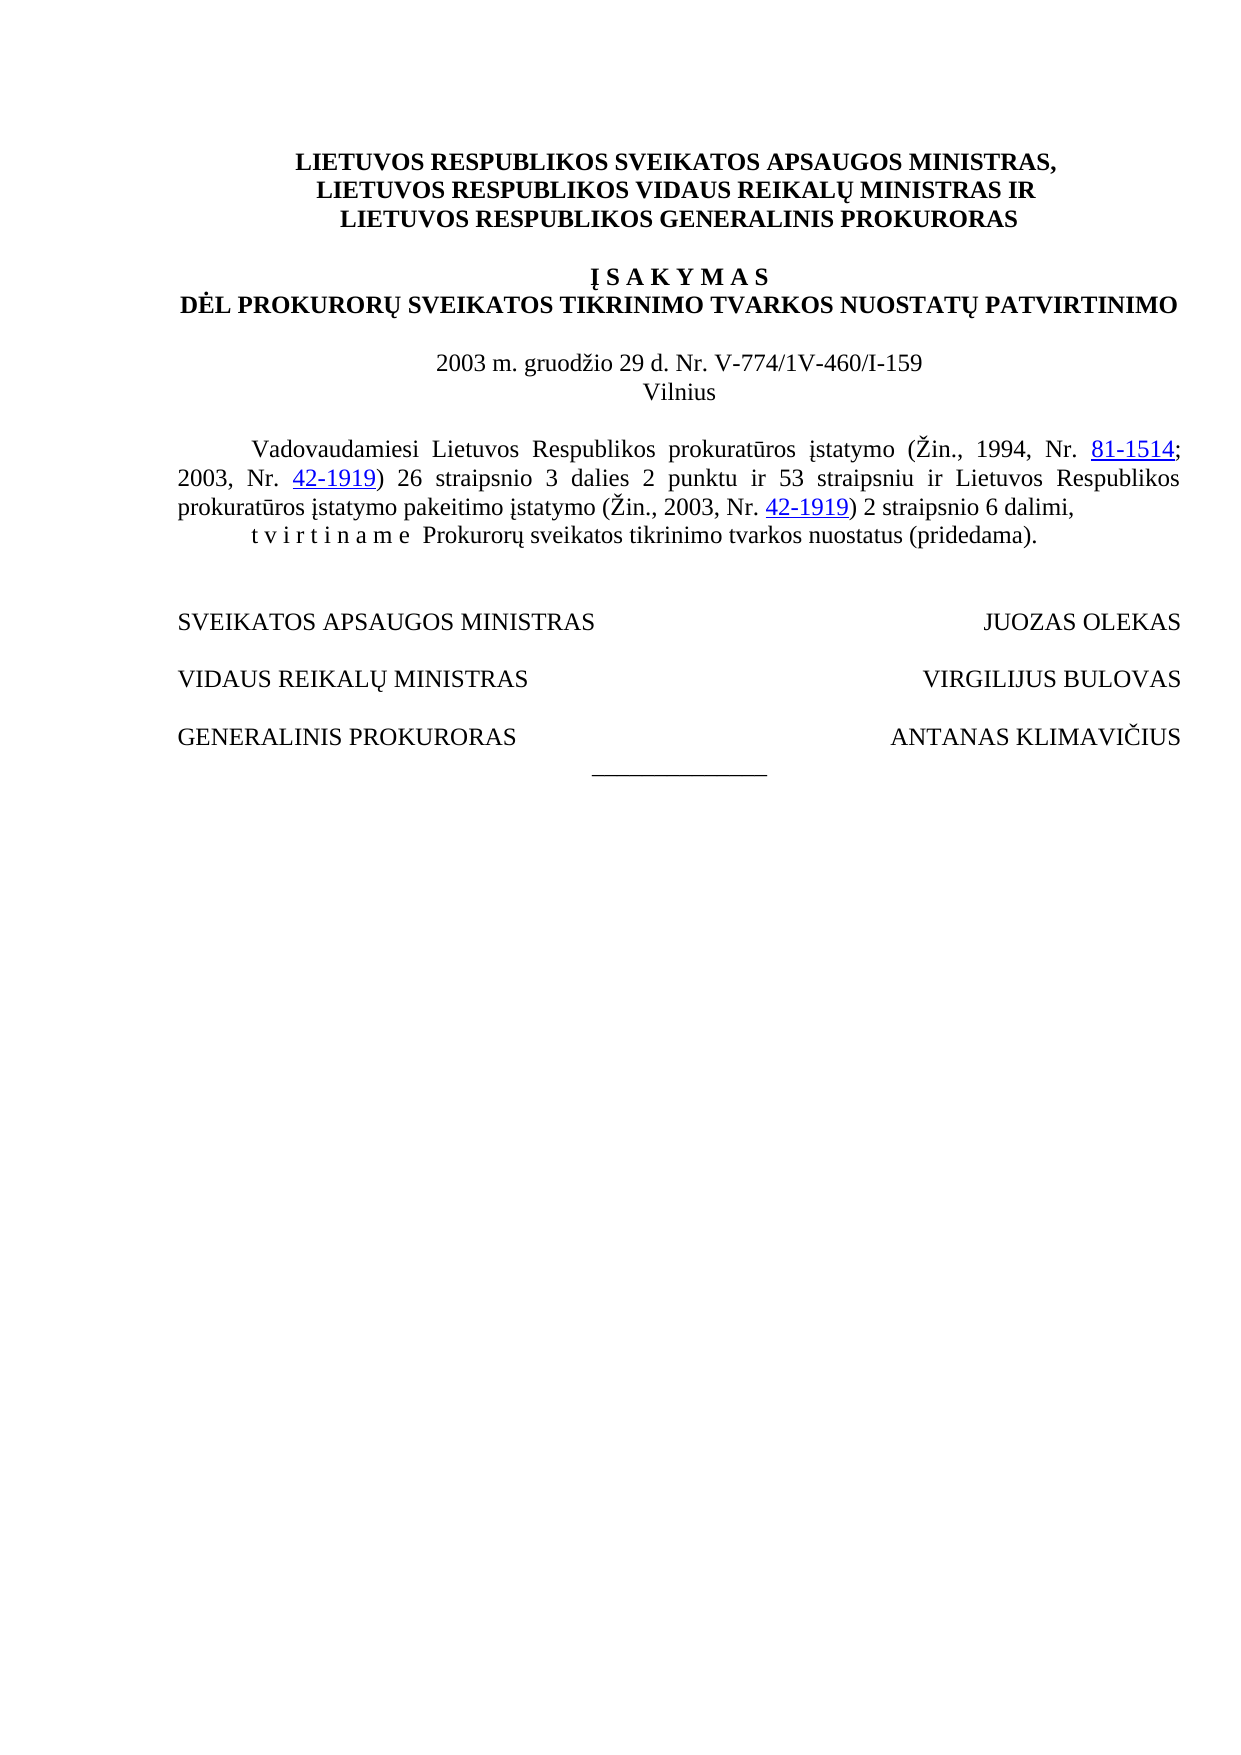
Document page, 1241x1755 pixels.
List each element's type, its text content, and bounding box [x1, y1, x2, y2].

text 2003 m. gruodžio 29 d. Nr. V-774/1V-460/I-159 [177, 348, 1181, 377]
text SVEIKATOS APSAUGOS MINISTRAS JUOZAS OLEKAS [177, 607, 1181, 636]
text VIDAUS REIKALŲ MINISTRAS VIRGILIJUS BULOVAS [177, 664, 1181, 693]
text DĖL PROKURORŲ SVEIKATOS TIKRINIMO TVARKOS NUOSTATŲ PATVIRTINIMO [177, 291, 1181, 319]
text LIETUVOS RESPUBLIKOS SVEIKATOS APSAUGOS MINISTRAS, [177, 147, 1181, 176]
text Į S A K Y M A S [177, 262, 1181, 291]
text LIETUVOS RESPUBLIKOS VIDAUS REIKALŲ MINISTRAS IR [177, 176, 1181, 204]
text LIETUVOS RESPUBLIKOS GENERALINIS PROKURORAS [177, 204, 1181, 233]
text tvirtiname Prokurorų sveikatos tikrinimo tvarkos nuostatus (pridedama). [177, 521, 1181, 549]
text ______________ [177, 751, 1181, 779]
text GENERALINIS PROKURORAS ANTANAS KLIMAVIČIUS [177, 722, 1181, 751]
text Vadovaudamiesi Lietuvos Respublikos prokuratūros įstatymo (Žin., 1994, Nr. 81-1514; 2003, Nr. 42-1919) 26 straipsnio 3 dalies 2 punktu ir 53 straipsniu ir Lietuvos Respublikos prokuratūros įstatymo pakeitimo įstatymo (Žin., 2003, Nr. 42-1919) 2 straipsnio 6 dalimi, [177, 434, 1181, 521]
text Vilnius [177, 377, 1181, 406]
